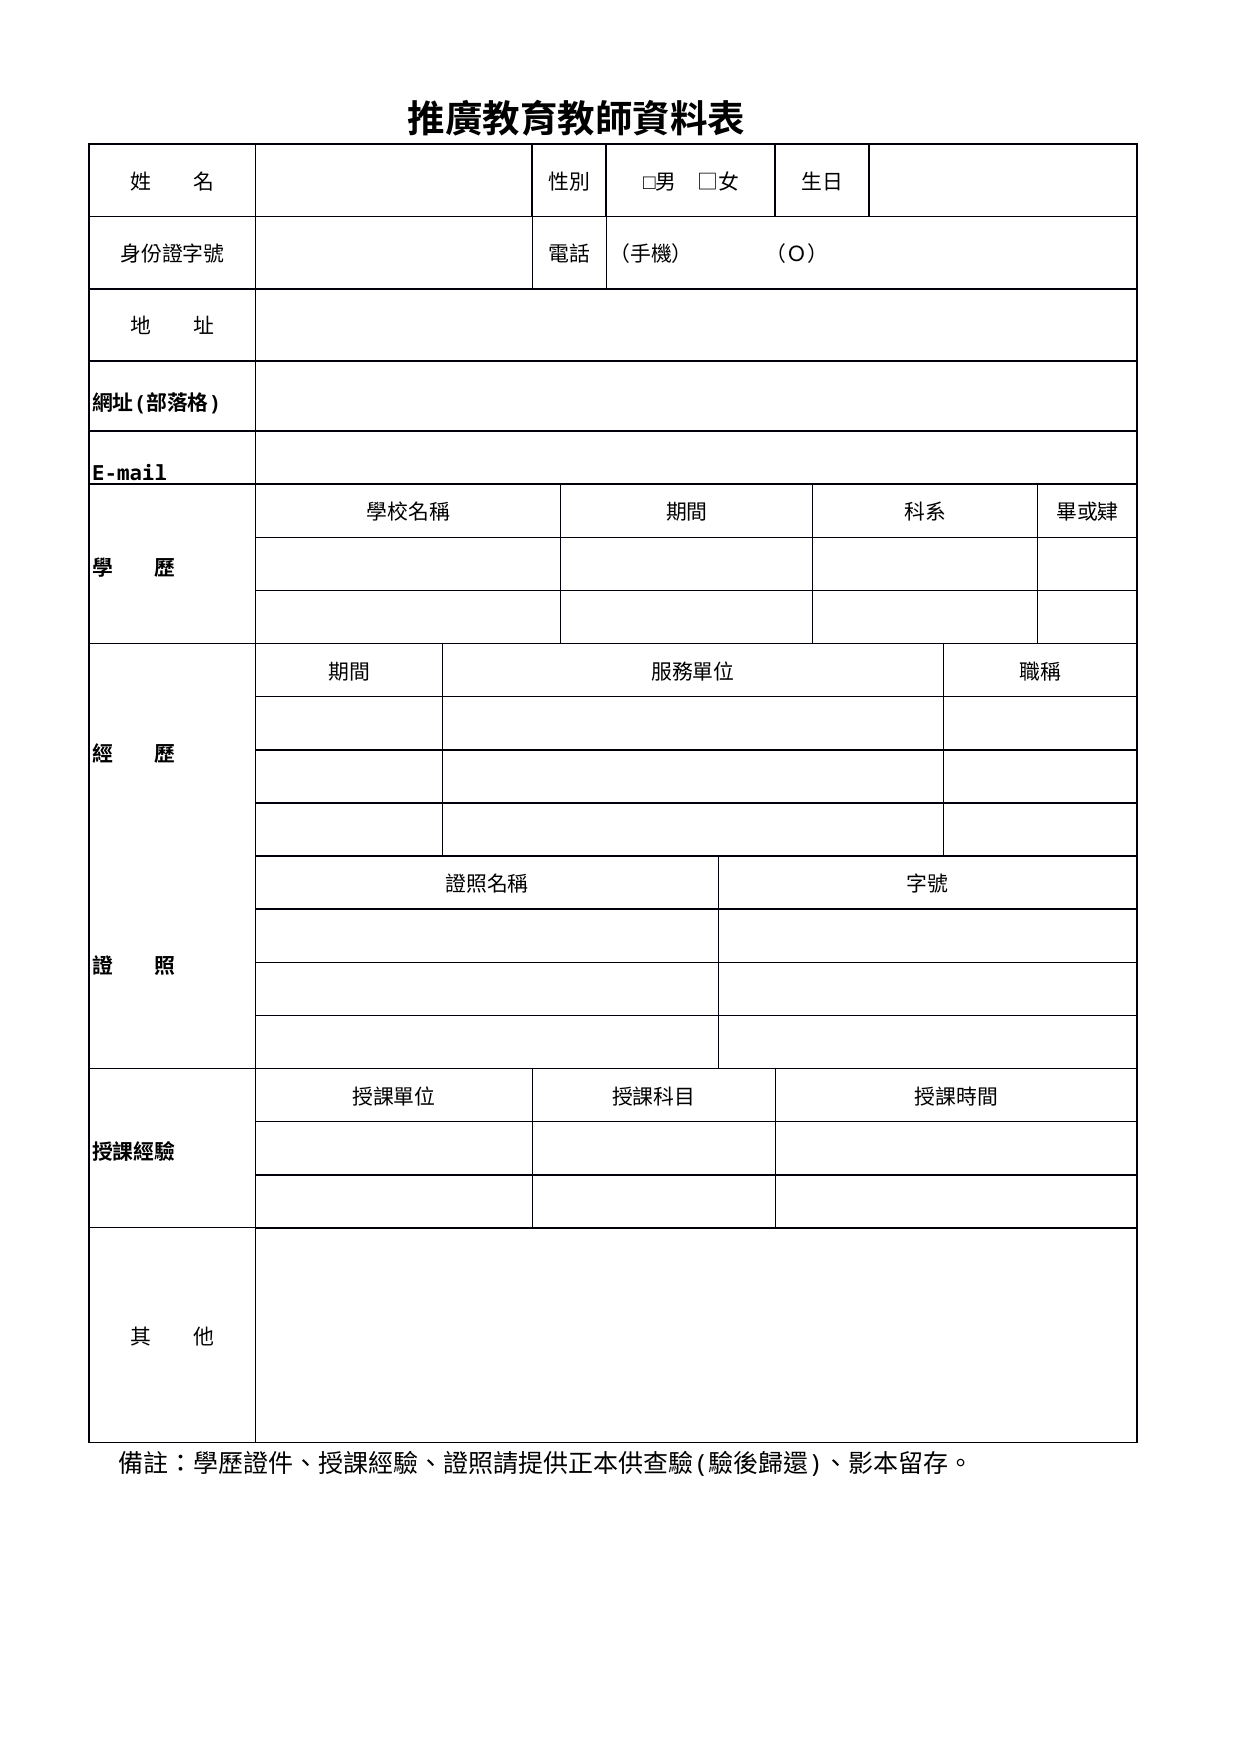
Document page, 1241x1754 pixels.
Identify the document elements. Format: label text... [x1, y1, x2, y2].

table_header 生日 [776, 145, 868, 216]
table_cell 畢或肄 [1038, 485, 1136, 536]
table_cell 電話 [533, 217, 606, 288]
table_cell [256, 751, 442, 802]
table_cell （手機） （Ｏ） [607, 217, 1136, 288]
table_cell [256, 1176, 532, 1227]
table_cell 地 址 [90, 290, 255, 360]
table_cell [719, 963, 1136, 1014]
table_cell 授課經驗 [90, 1069, 255, 1227]
table_cell [256, 963, 718, 1014]
table_cell 其 他 [90, 1228, 255, 1442]
table_cell [561, 538, 812, 589]
table_cell 經 歷 [90, 644, 255, 855]
table_cell 科系 [813, 485, 1037, 536]
table_cell [1038, 591, 1136, 643]
table_cell [256, 804, 442, 855]
table_cell [256, 697, 442, 749]
table_cell [533, 1122, 775, 1174]
text 備註：學歷證件、授課經驗、證照請提供正本供查驗(驗後歸還)、影本留存。 [118, 1443, 1107, 1479]
table_cell E-mail [90, 432, 255, 483]
table_header 性別 [533, 145, 605, 216]
table_cell [944, 697, 1136, 749]
table_cell [256, 1122, 532, 1174]
table_header [256, 145, 531, 216]
table_cell [813, 538, 1037, 589]
table_header □男 □女 [607, 145, 774, 216]
table_cell 授課科目 [533, 1069, 775, 1121]
table_cell [256, 432, 1136, 483]
table_cell 證照名稱 [256, 857, 718, 908]
table_cell 期間 [256, 644, 442, 696]
table_cell [443, 804, 943, 855]
table_cell [719, 910, 1136, 961]
text 推廣教育教師資料表 [118, 89, 1107, 143]
table_cell 網址(部落格) [90, 362, 255, 430]
table_cell 學 歷 [90, 485, 255, 643]
table_cell 身份證字號 [90, 217, 255, 288]
table_cell [1038, 538, 1136, 589]
table_cell [256, 910, 718, 961]
table_cell 授課單位 [256, 1069, 532, 1121]
table_cell [256, 591, 560, 643]
table_cell 學校名稱 [256, 485, 560, 536]
table_cell [256, 538, 560, 589]
table_cell [533, 1176, 775, 1227]
table_cell [561, 591, 812, 643]
table_cell 服務單位 [443, 644, 943, 696]
table_cell 職稱 [944, 644, 1136, 696]
table_cell [443, 751, 943, 802]
table_cell [256, 217, 532, 288]
table_cell [256, 1229, 1136, 1442]
table_cell 授課時間 [776, 1069, 1136, 1121]
table_cell [256, 290, 1136, 360]
table_cell 期間 [561, 485, 812, 536]
table_cell 字號 [719, 857, 1136, 908]
table_cell [813, 591, 1037, 643]
table_cell [776, 1122, 1136, 1174]
table_cell [776, 1176, 1136, 1227]
table_cell [944, 751, 1136, 802]
table_header [870, 145, 1136, 216]
table_header 姓 名 [90, 145, 255, 216]
table_cell [944, 804, 1136, 855]
table_cell [256, 362, 1136, 430]
table_cell 證 照 [90, 855, 255, 1068]
table_cell [443, 697, 943, 749]
table_cell [256, 1016, 718, 1068]
table_cell [719, 1016, 1136, 1068]
